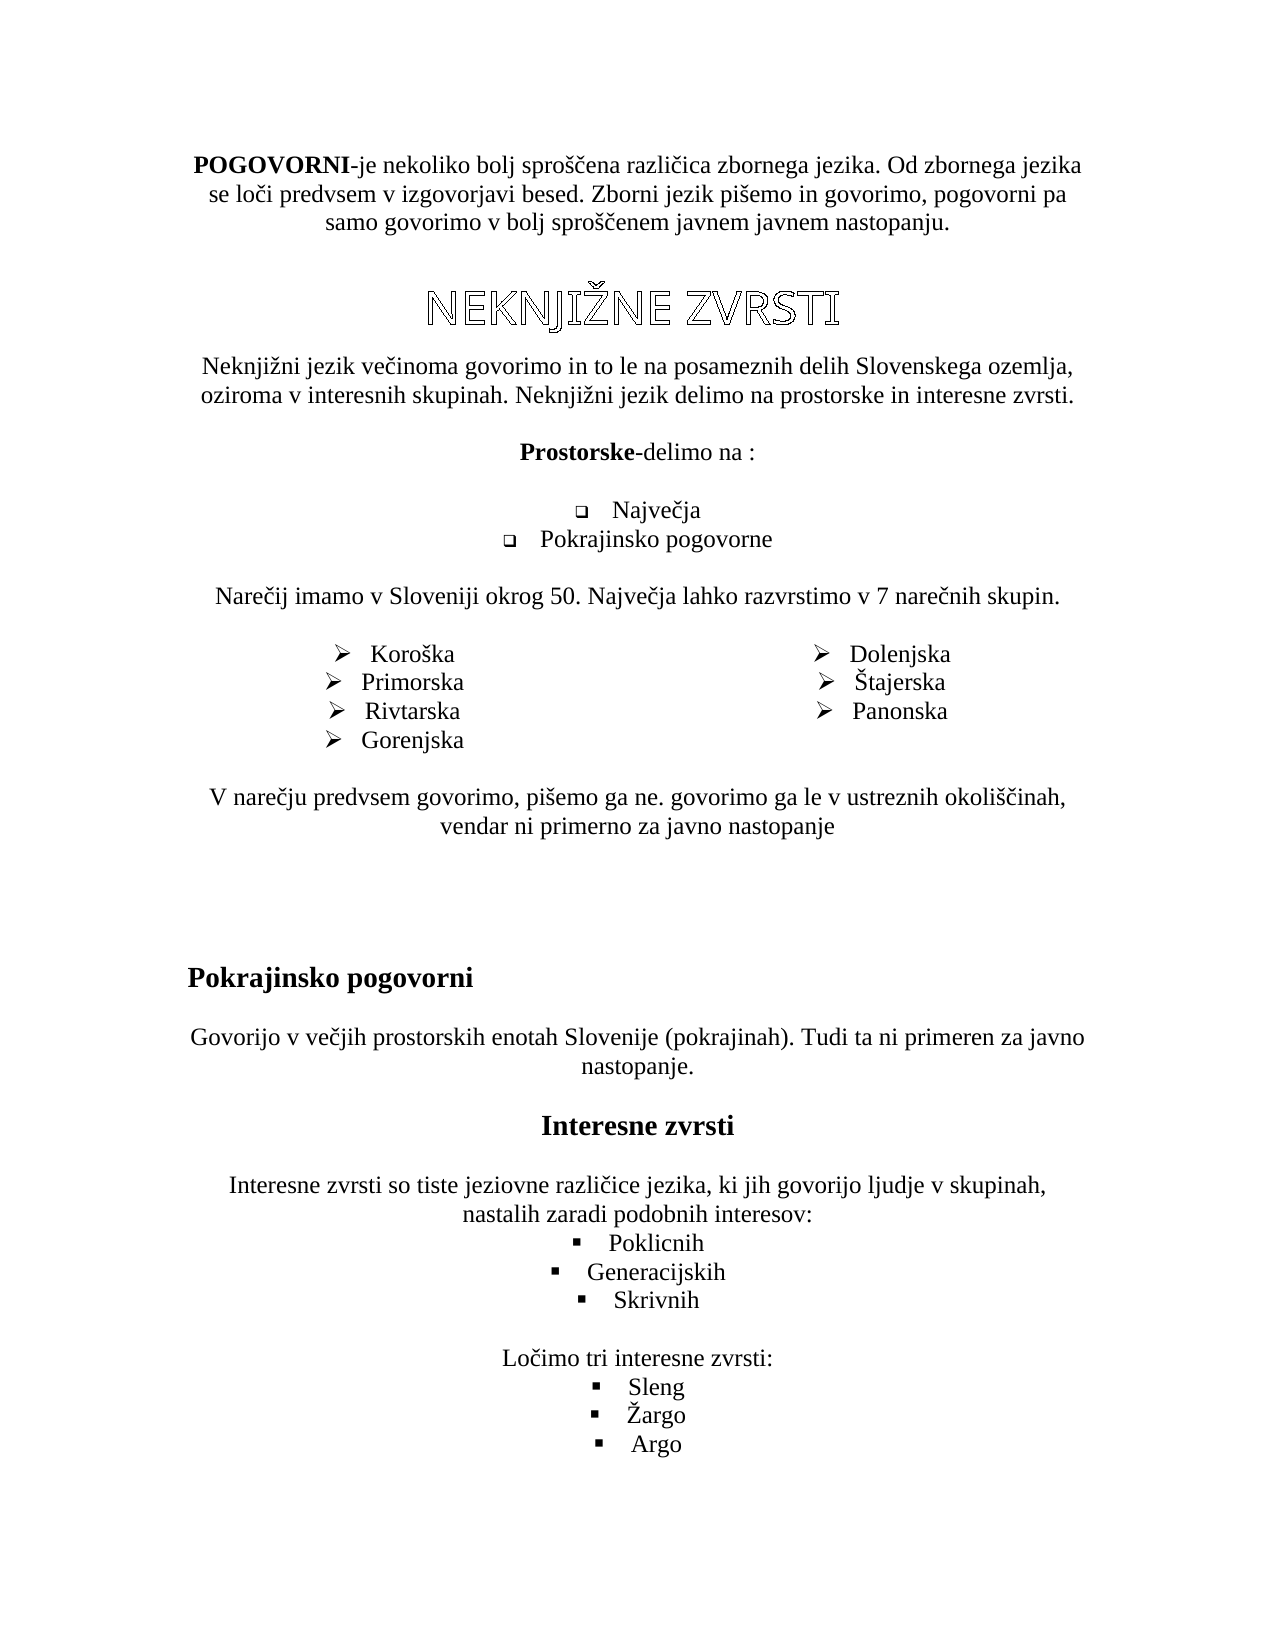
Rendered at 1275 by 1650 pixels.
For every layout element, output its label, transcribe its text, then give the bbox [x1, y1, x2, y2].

subtitle Interesne zvrsti [187, 1108, 1087, 1142]
list Štajerska [675, 667, 1087, 696]
list Sleng [187, 1372, 1087, 1401]
text Govorijo v večjih prostorskih enotah Slovenije (pokrajinah). Tudi ta ni primeren za javno nastopanje. [187, 1022, 1087, 1079]
list Pokrajinsko pogovorne [187, 524, 1087, 552]
text Prostorske-delimo na : [187, 437, 1087, 466]
list Argo [187, 1429, 1087, 1458]
list Generacijskih [187, 1257, 1087, 1286]
text Narečij imamo v Sloveniji okrog 50. Največja lahko razvrstimo v 7 narečnih skupin. [187, 581, 1087, 610]
list Največja [187, 495, 1087, 524]
text V narečju predvsem govorimo, pišemo ga ne. govorimo ga le v ustreznih okoliščinah, vendar ni primerno za javno nastopanje [187, 782, 1087, 840]
text Interesne zvrsti so tiste jeziovne različice jezika, ki jih govorijo ljudje v skupinah, nastalih zaradi podobnih interesov: [187, 1171, 1087, 1228]
list Žargo [187, 1401, 1087, 1429]
list Primorska [187, 667, 600, 696]
text Neknjižni jezik večinoma govorimo in to le na posameznih delih Slovenskega ozemlja, oziroma v interesnih skupinah. Neknjižni jezik delimo na prostorske in interesne zvrsti. [187, 351, 1087, 409]
list Rivtarska [187, 696, 600, 725]
text Ločimo tri interesne zvrsti: [187, 1343, 1087, 1372]
text POGOVORNI-je nekoliko bolj sproščena različica zbornega jezika. Od zbornega jezika se loči predvsem v izgovorjavi besed. Zborni jezik pišemo in govorimo, pogovorni pa samo govorimo v bolj sproščenem javnem javnem nastopanju. [187, 150, 1087, 236]
subtitle Pokrajinsko pogovorni [187, 960, 1087, 993]
list Panonska [675, 696, 1087, 725]
list Dolenjska [675, 639, 1087, 667]
list Gorenjska [187, 725, 600, 754]
list Skrivnih [187, 1286, 1087, 1314]
list Poklicnih [187, 1228, 1087, 1257]
list Koroška [187, 639, 600, 667]
